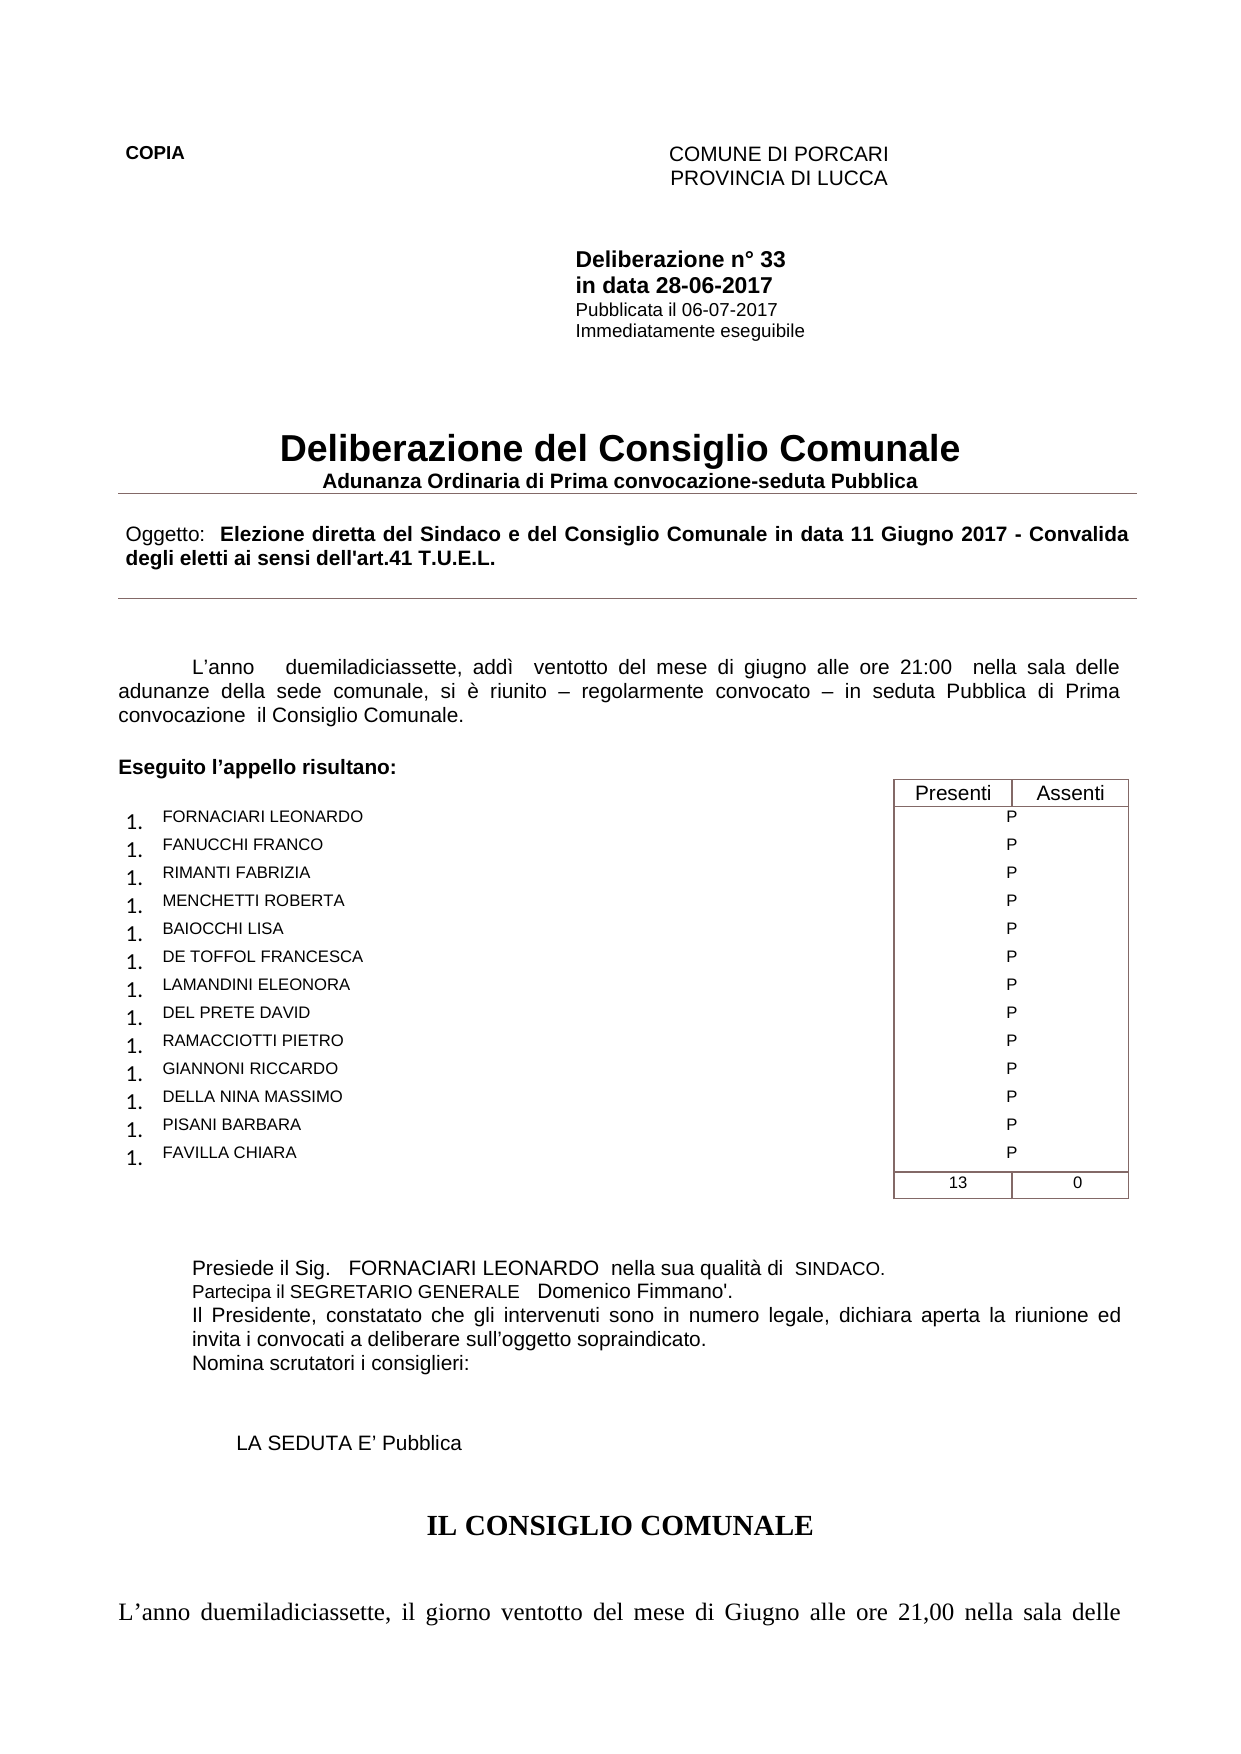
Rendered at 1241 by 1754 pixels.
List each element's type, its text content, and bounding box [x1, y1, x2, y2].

table_cell [118, 1003, 155, 1031]
text IL CONSIGLIO COMUNALE [118, 1508, 1122, 1541]
table_cell P [895, 1031, 1128, 1059]
table_cell [118, 835, 155, 863]
table_cell [155, 1171, 627, 1199]
table_cell GIANNONI RICCARDO [155, 1059, 627, 1087]
table_cell FANUCCHI FRANCO [155, 835, 627, 863]
table_cell DELLA NINA MASSIMO [155, 1087, 627, 1115]
table_cell [628, 1115, 893, 1143]
table_cell RAMACCIOTTI PIETRO [155, 1031, 627, 1059]
table_cell FAVILLA CHIARA [155, 1143, 627, 1171]
table_cell P [895, 1143, 1128, 1171]
table_cell [118, 1143, 155, 1171]
table_cell P [895, 891, 1128, 919]
table_header COPIA [118, 142, 258, 218]
table_cell P [895, 863, 1128, 891]
table_header Deliberazione n° 33 in data 28-06-2017 Pubblicata il 06-07-2017 Immediatamente eseguibile [568, 246, 989, 370]
table_cell [118, 863, 155, 891]
table_cell DEL PRETE DAVID [155, 1003, 627, 1031]
table_header [258, 142, 421, 218]
table_header Presenti [895, 780, 1011, 806]
table_cell P [895, 919, 1128, 947]
table_cell [628, 1059, 893, 1087]
table_cell P [895, 807, 1128, 835]
table_cell [628, 1031, 893, 1059]
text Nomina scrutatori i consiglieri: [118, 1351, 1122, 1375]
table_cell P [895, 835, 1128, 863]
table_cell [118, 1115, 155, 1143]
table_cell [118, 919, 155, 947]
table_cell MENCHETTI ROBERTA [155, 891, 627, 919]
table_cell [628, 919, 893, 947]
table_header Assenti [1013, 780, 1128, 806]
table_cell RIMANTI FABRIZIA [155, 863, 627, 891]
table_cell P [895, 947, 1128, 975]
table_cell [118, 1031, 155, 1059]
table_header [155, 779, 627, 807]
table_cell [118, 1171, 155, 1199]
table_cell [118, 947, 155, 975]
table_cell [628, 891, 893, 919]
table_cell LAMANDINI ELEONORA [155, 975, 627, 1003]
table_cell P [895, 1087, 1128, 1115]
text L’anno duemiladiciassette, il giorno ventotto del mese di Giugno alle ore 21,00 nella sala delle [118, 1597, 1122, 1626]
table_cell [628, 1003, 893, 1031]
table_cell 13 [895, 1173, 1011, 1198]
table_cell P [895, 1115, 1128, 1143]
table_header COMUNE DI PORCARI PROVINCIA DI LUCCA [421, 142, 1137, 218]
table_cell [628, 947, 893, 975]
text Adunanza Ordinaria di Prima convocazione-seduta Pubblica [118, 469, 1122, 493]
table_cell DE TOFFOL FRANCESCA [155, 947, 627, 975]
table_cell [118, 807, 155, 835]
text Presiede il Sig. FORNACIARI LEONARDO nella sua qualità di SINDACO. [118, 1255, 1122, 1279]
table_cell PISANI BARBARA [155, 1115, 627, 1143]
table_cell [628, 835, 893, 863]
table_cell P [895, 1059, 1128, 1087]
table_cell 0 [1013, 1173, 1128, 1198]
text L’anno duemiladiciassette, addì ventotto del mese di giugno alle ore 21:00 nella sala delle adunanze della sede comunale, si è riunito – regolarmente convocato – in seduta Pubblica di Prima convocazione il Consiglio Comunale. [118, 655, 1122, 727]
text Partecipa il SEGRETARIO GENERALE Domenico Fimmano'. [118, 1279, 1122, 1303]
table_cell [118, 891, 155, 919]
text Deliberazione del Consiglio Comunale [118, 426, 1122, 469]
table_cell [628, 1087, 893, 1115]
table_cell [118, 975, 155, 1003]
table_cell FORNACIARI LEONARDO [155, 807, 627, 835]
table_cell BAIOCCHI LISA [155, 919, 627, 947]
table_cell [628, 975, 893, 1003]
text Il Presidente, constatato che gli intervenuti sono in numero legale, dichiara aperta la riunione ed invita i convocati a deliberare sull’oggetto sopraindicato. [192, 1303, 1122, 1351]
table_cell [628, 863, 893, 891]
table_cell [628, 807, 893, 835]
table_header [628, 779, 893, 807]
table_cell [628, 1143, 893, 1171]
table_header [118, 779, 155, 807]
table_cell [118, 1087, 155, 1115]
table_cell P [895, 1003, 1128, 1031]
table_cell P [895, 975, 1128, 1003]
text LA SEDUTA E’ Pubblica [118, 1431, 1122, 1455]
table_header Oggetto: Elezione diretta del Sindaco e del Consiglio Comunale in data 11 Giugno 2017 - Convalida degli eletti ai sensi dell'art.41 T.U.E.L. [118, 494, 1137, 598]
table_cell [118, 1059, 155, 1087]
table_cell [628, 1171, 893, 1199]
text Eseguito l’appello risultano: [118, 755, 1122, 779]
